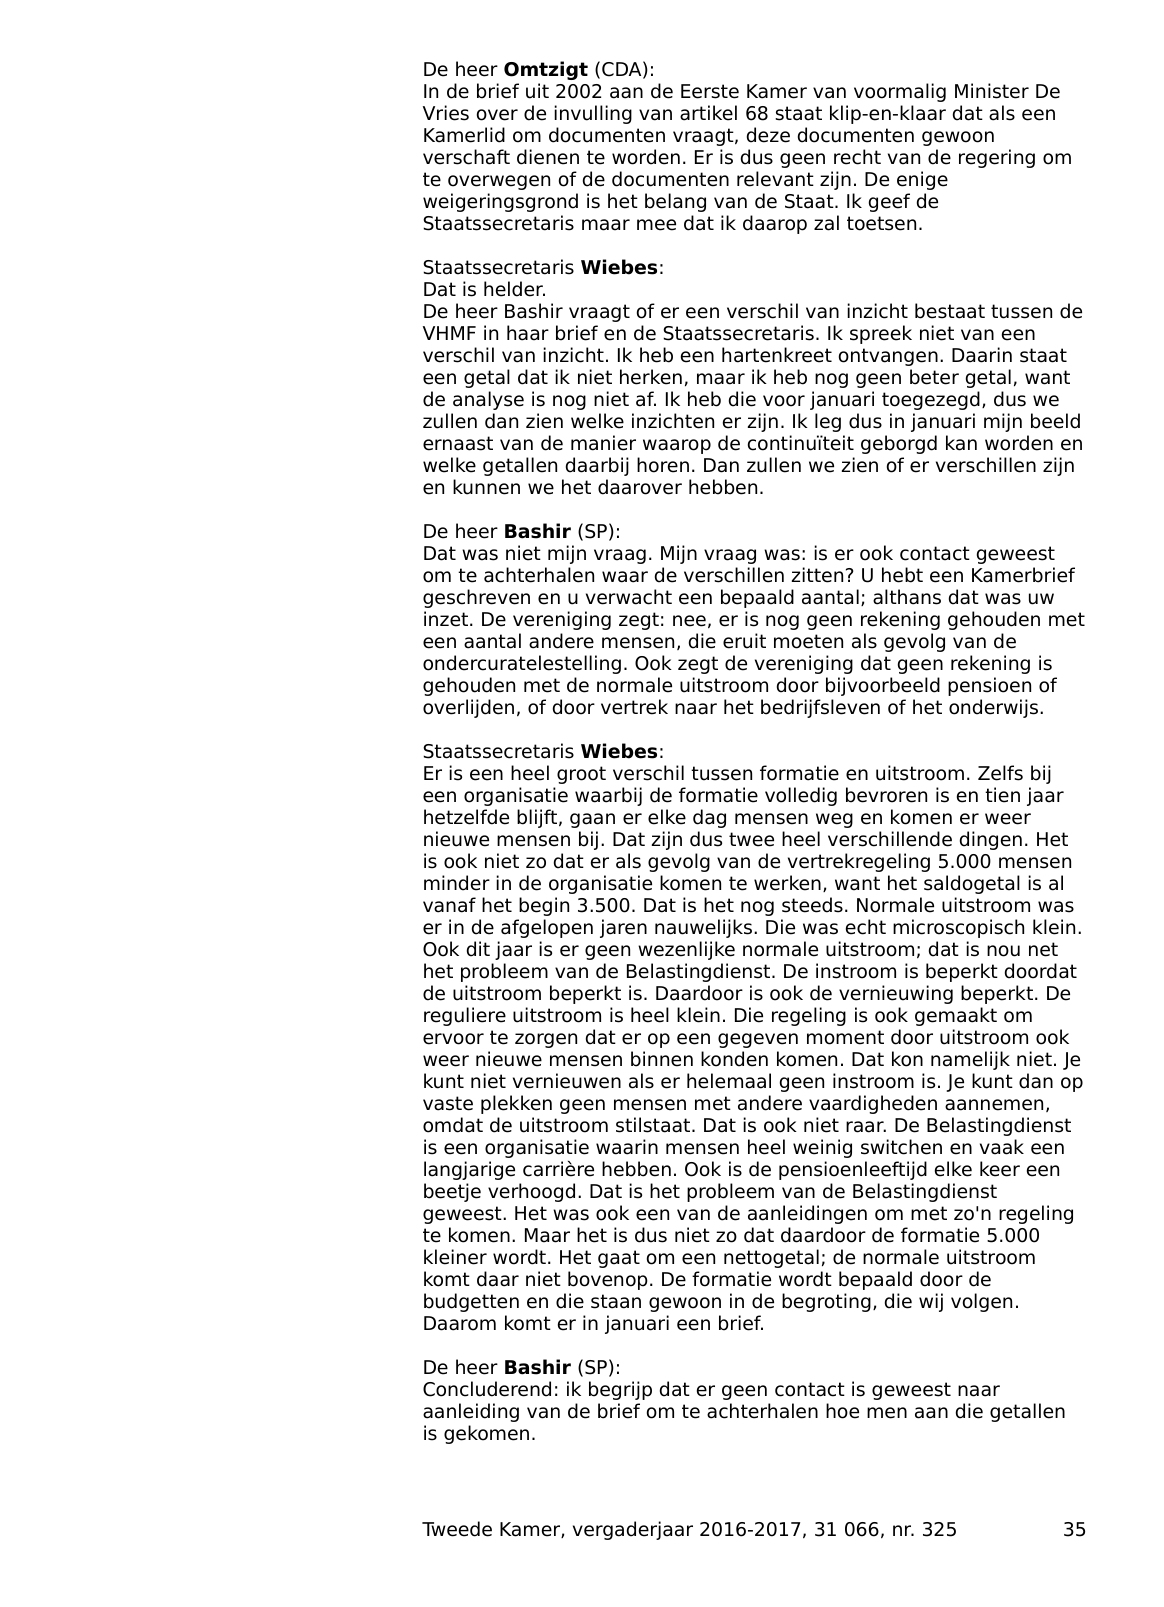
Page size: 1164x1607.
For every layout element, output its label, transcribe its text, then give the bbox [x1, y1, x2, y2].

text De heer Omtzigt (CDA): [422, 59, 1087, 81]
text De heer Bashir vraagt of er een verschil van inzicht bestaat tussen de VHMF in haar brief en de Staatssecretaris. Ik spreek niet van een verschil van inzicht. Ik heb een hartenkreet ontvangen. Daarin staat een getal dat ik niet herken, maar ik heb nog geen beter getal, want de analyse is nog niet af. Ik heb die voor januari toegezegd, dus we zullen dan zien welke inzichten er zijn. Ik leg dus in januari mijn beeld ernaast van de manier waarop de continuïteit geborgd kan worden en welke getallen daarbij horen. Dan zullen we zien of er verschillen zijn en kunnen we het daarover hebben. [422, 301, 1087, 499]
text In de brief uit 2002 aan de Eerste Kamer van voormalig Minister De Vries over de invulling van artikel 68 staat klip-en-klaar dat als een Kamerlid om documenten vraagt, deze documenten gewoon verschaft dienen te worden. Er is dus geen recht van de regering om te overwegen of de documenten relevant zijn. De enige weigeringsgrond is het belang van de Staat. Ik geef de Staatssecretaris maar mee dat ik daarop zal toetsen. [422, 81, 1087, 235]
text Dat was niet mijn vraag. Mijn vraag was: is er ook contact geweest om te achterhalen waar de verschillen zitten? U hebt een Kamerbrief geschreven en u verwacht een bepaald aantal; althans dat was uw inzet. De vereniging zegt: nee, er is nog geen rekening gehouden met een aantal andere mensen, die eruit moeten als gevolg van de ondercuratelestelling. Ook zegt de vereniging dat geen rekening is gehouden met de normale uitstroom door bijvoorbeeld pensioen of overlijden, of door vertrek naar het bedrijfsleven of het onderwijs. [422, 543, 1087, 719]
text Concluderend: ik begrijp dat er geen contact is geweest naar aanleiding van de brief om te achterhalen hoe men aan die getallen is gekomen. [422, 1379, 1087, 1444]
text Dat is helder. [422, 279, 1087, 301]
text De heer Bashir (SP): [422, 1357, 1087, 1379]
text De heer Bashir (SP): [422, 521, 1087, 543]
text Staatssecretaris Wiebes: [422, 257, 1087, 279]
text Er is een heel groot verschil tussen formatie en uitstroom. Zelfs bij een organisatie waarbij de formatie volledig bevroren is en tien jaar hetzelfde blijft, gaan er elke dag mensen weg en komen er weer nieuwe mensen bij. Dat zijn dus twee heel verschillende dingen. Het is ook niet zo dat er als gevolg van de vertrekregeling 5.000 mensen minder in de organisatie komen te werken, want het saldogetal is al vanaf het begin 3.500. Dat is het nog steeds. Normale uitstroom was er in de afgelopen jaren nauwelijks. Die was echt microscopisch klein. Ook dit jaar is er geen wezenlijke normale uitstroom; dat is nou net het probleem van de Belastingdienst. De instroom is beperkt doordat de uitstroom beperkt is. Daardoor is ook de vernieuwing beperkt. De reguliere uitstroom is heel klein. Die regeling is ook gemaakt om ervoor te zorgen dat er op een gegeven moment door uitstroom ook weer nieuwe mensen binnen konden komen. Dat kon namelijk niet. Je kunt niet vernieuwen als er helemaal geen instroom is. Je kunt dan op vaste plekken geen mensen met andere vaardigheden aannemen, omdat de uitstroom stilstaat. Dat is ook niet raar. De Belastingdienst is een organisatie waarin mensen heel weinig switchen en vaak een langjarige carrière hebben. Ook is de pensioenleeftijd elke keer een beetje verhoogd. Dat is het probleem van de Belastingdienst geweest. Het was ook een van de aanleidingen om met zo'n regeling te komen. Maar het is dus niet zo dat daardoor de formatie 5.000 kleiner wordt. Het gaat om een nettogetal; de normale uitstroom komt daar niet bovenop. De formatie wordt bepaald door de budgetten en die staan gewoon in de begroting, die wij volgen. Daarom komt er in januari een brief. [422, 763, 1087, 1334]
text Staatssecretaris Wiebes: [422, 741, 1087, 763]
